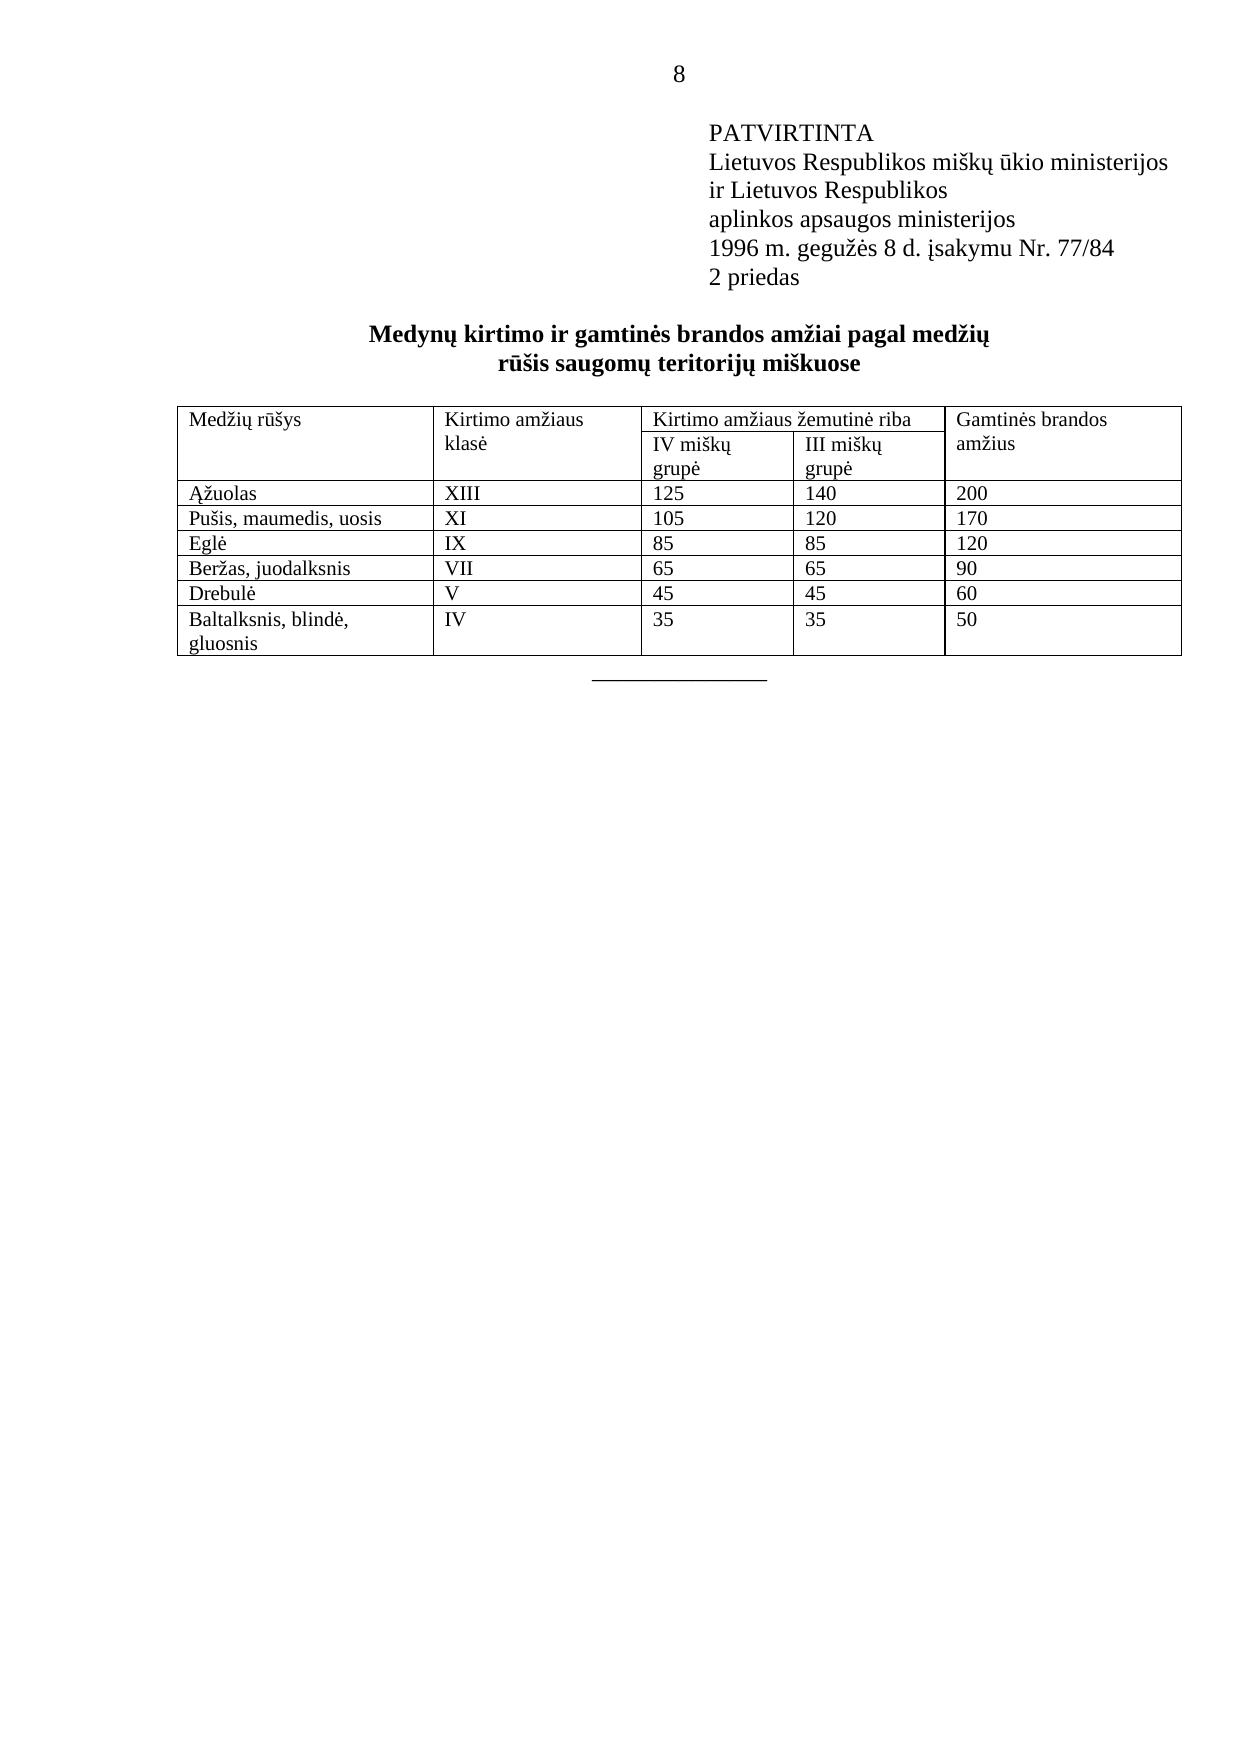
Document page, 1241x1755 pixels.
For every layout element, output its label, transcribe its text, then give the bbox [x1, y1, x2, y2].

table_cell 85 [794, 531, 944, 555]
table_header Gamtinės brandos amžius [946, 407, 1181, 480]
table_cell 35 [642, 606, 793, 654]
table_cell 45 [642, 581, 793, 605]
table_cell 170 [946, 506, 1181, 530]
text ______________ [177, 656, 1181, 684]
text Medynų kirtimo ir gamtinės brandos amžiai pagal medžių [177, 319, 1181, 348]
table_cell Baltalksnis, blindė, gluosnis [178, 606, 433, 654]
table_cell XIII [434, 481, 641, 505]
table_cell Ąžuolas [178, 481, 433, 505]
table_cell V [434, 581, 641, 605]
table_cell 85 [642, 531, 793, 555]
table_cell XI [434, 506, 641, 530]
table_cell IV [434, 606, 641, 654]
text Lietuvos Respublikos miškų ūkio ministerijos [177, 147, 1181, 176]
table_cell 65 [794, 556, 944, 580]
table_cell 45 [794, 581, 944, 605]
table_cell III miškų grupė [794, 432, 944, 480]
table_cell 35 [794, 606, 944, 654]
table_cell IX [434, 531, 641, 555]
table_cell 120 [794, 506, 944, 530]
table_cell Eglė [178, 531, 433, 555]
table_cell Drebulė [178, 581, 433, 605]
table_cell 60 [946, 581, 1181, 605]
text rūšis saugomų teritorijų miškuose [177, 348, 1181, 377]
table_cell 65 [642, 556, 793, 580]
text PATVIRTINTA [177, 118, 1181, 147]
text ir Lietuvos Respublikos [177, 176, 1181, 204]
table_cell 120 [946, 531, 1181, 555]
text 2 priedas [177, 262, 1181, 291]
table_cell 50 [946, 606, 1181, 654]
table_cell IV miškų grupė [642, 432, 793, 480]
table_header Medžių rūšys [178, 407, 433, 480]
table_cell 140 [794, 481, 944, 505]
table_cell 200 [946, 481, 1181, 505]
table_header Kirtimo amžiaus klasė [434, 407, 641, 480]
table_cell 125 [642, 481, 793, 505]
text 1996 m. gegužės 8 d. įsakymu Nr. 77/84 [177, 233, 1181, 262]
table_cell 105 [642, 506, 793, 530]
table_cell Pušis, maumedis, uosis [178, 506, 433, 530]
table_header Kirtimo amžiaus žemutinė riba [642, 407, 944, 431]
table_cell Beržas, juodalksnis [178, 556, 433, 580]
text aplinkos apsaugos ministerijos [177, 204, 1181, 233]
table_cell VII [434, 556, 641, 580]
table_cell 90 [946, 556, 1181, 580]
